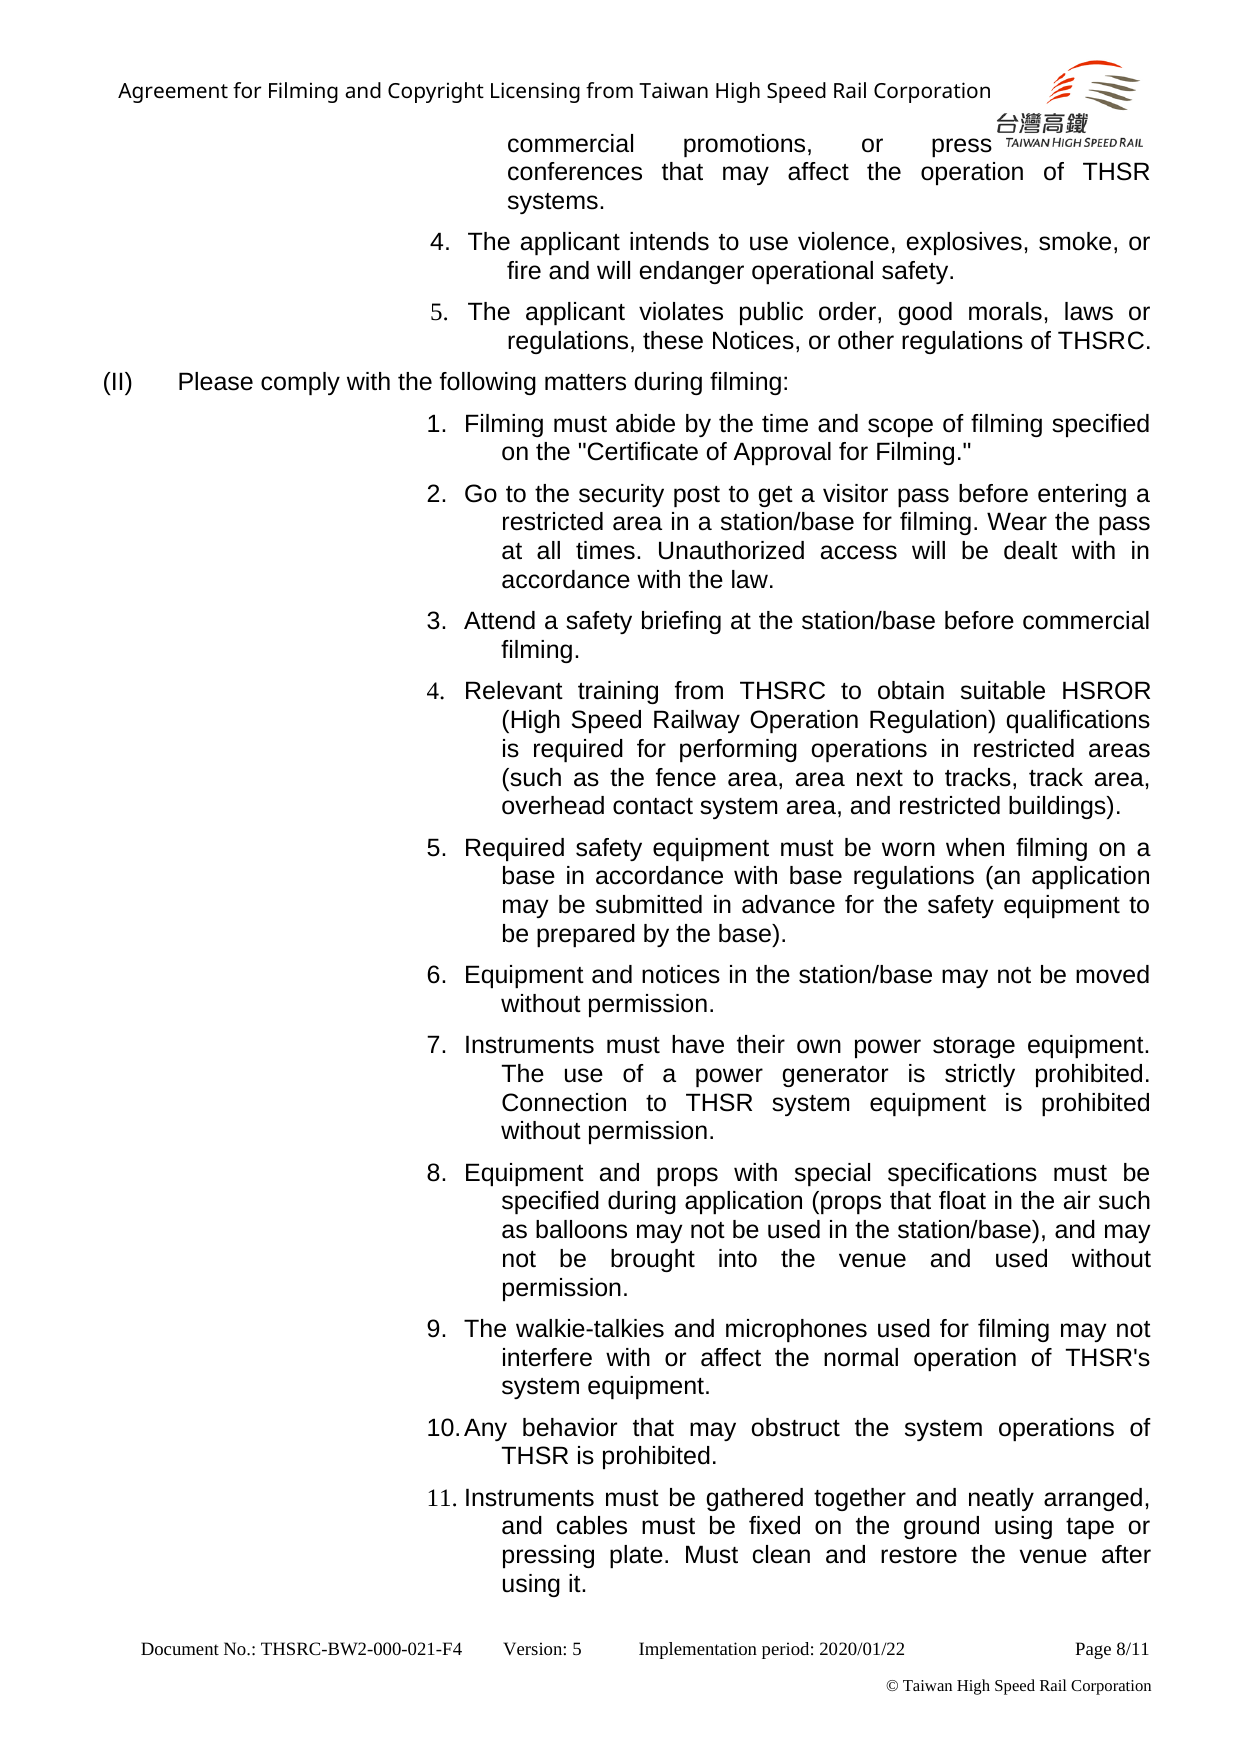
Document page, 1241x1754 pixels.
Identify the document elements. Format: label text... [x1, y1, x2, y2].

list Equipment and props with special specifications must be specified during application (props that float in the air such as balloons may not be used in the station/base), and may not be brought into the venue and used without permission. [426, 1157, 1152, 1301]
list Please comply with the following matters during filming: [102, 367, 1152, 396]
list The walkie-talkies and microphones used for filming may not interfere with or affect the normal operation of THSR's system equipment. [426, 1314, 1152, 1400]
list Go to the security post to get a visitor pass before entering a restricted area in a station/base for filming. Wear the pass at all times. Unauthorized access will be dealt with in accordance with the law. [426, 479, 1152, 594]
list The applicant intends to use violence, explosives, smoke, or fire and will endanger operational safety. [430, 227, 1152, 285]
list Filming must abide by the time and scope of filming specified on the "Certificate of Approval for Filming." [426, 409, 1152, 466]
list Attend a safety briefing at the station/base before commercial filming. [426, 606, 1152, 664]
list Instruments must be gathered together and neatly arranged, and cables must be fixed on the ground using tape or pressing plate. Must clean and restore the venue after using it. [426, 1482, 1152, 1598]
list Relevant training from THSRC to obtain suitable HSROR (High Speed Railway Operation Regulation) qualifications is required for performing operations in restricted areas (such as the fence area, area next to tracks, track area, overhead contact system area, and restricted buildings). [426, 676, 1152, 820]
list The applicant violates public order, good morals, laws or regulations, these Notices, or other regulations of THSRC. [430, 297, 1152, 355]
list Instruments must have their own power storage equipment. The use of a power generator is strictly prohibited. Connection to THSR system equipment is prohibited without permission. [426, 1030, 1152, 1145]
list Equipment and notices in the station/base may not be moved without permission. [426, 960, 1152, 1017]
list Any behavior that may obstruct the system operations of THSR is prohibited. [426, 1412, 1152, 1470]
list Required safety equipment must be worn when filming on a base in accordance with base regulations (an application may be submitted in advance for the safety equipment to be prepared by the base). [426, 832, 1152, 947]
list commercial promotions, or press conferences that may affect the operation of THSR systems. [430, 128, 1152, 215]
